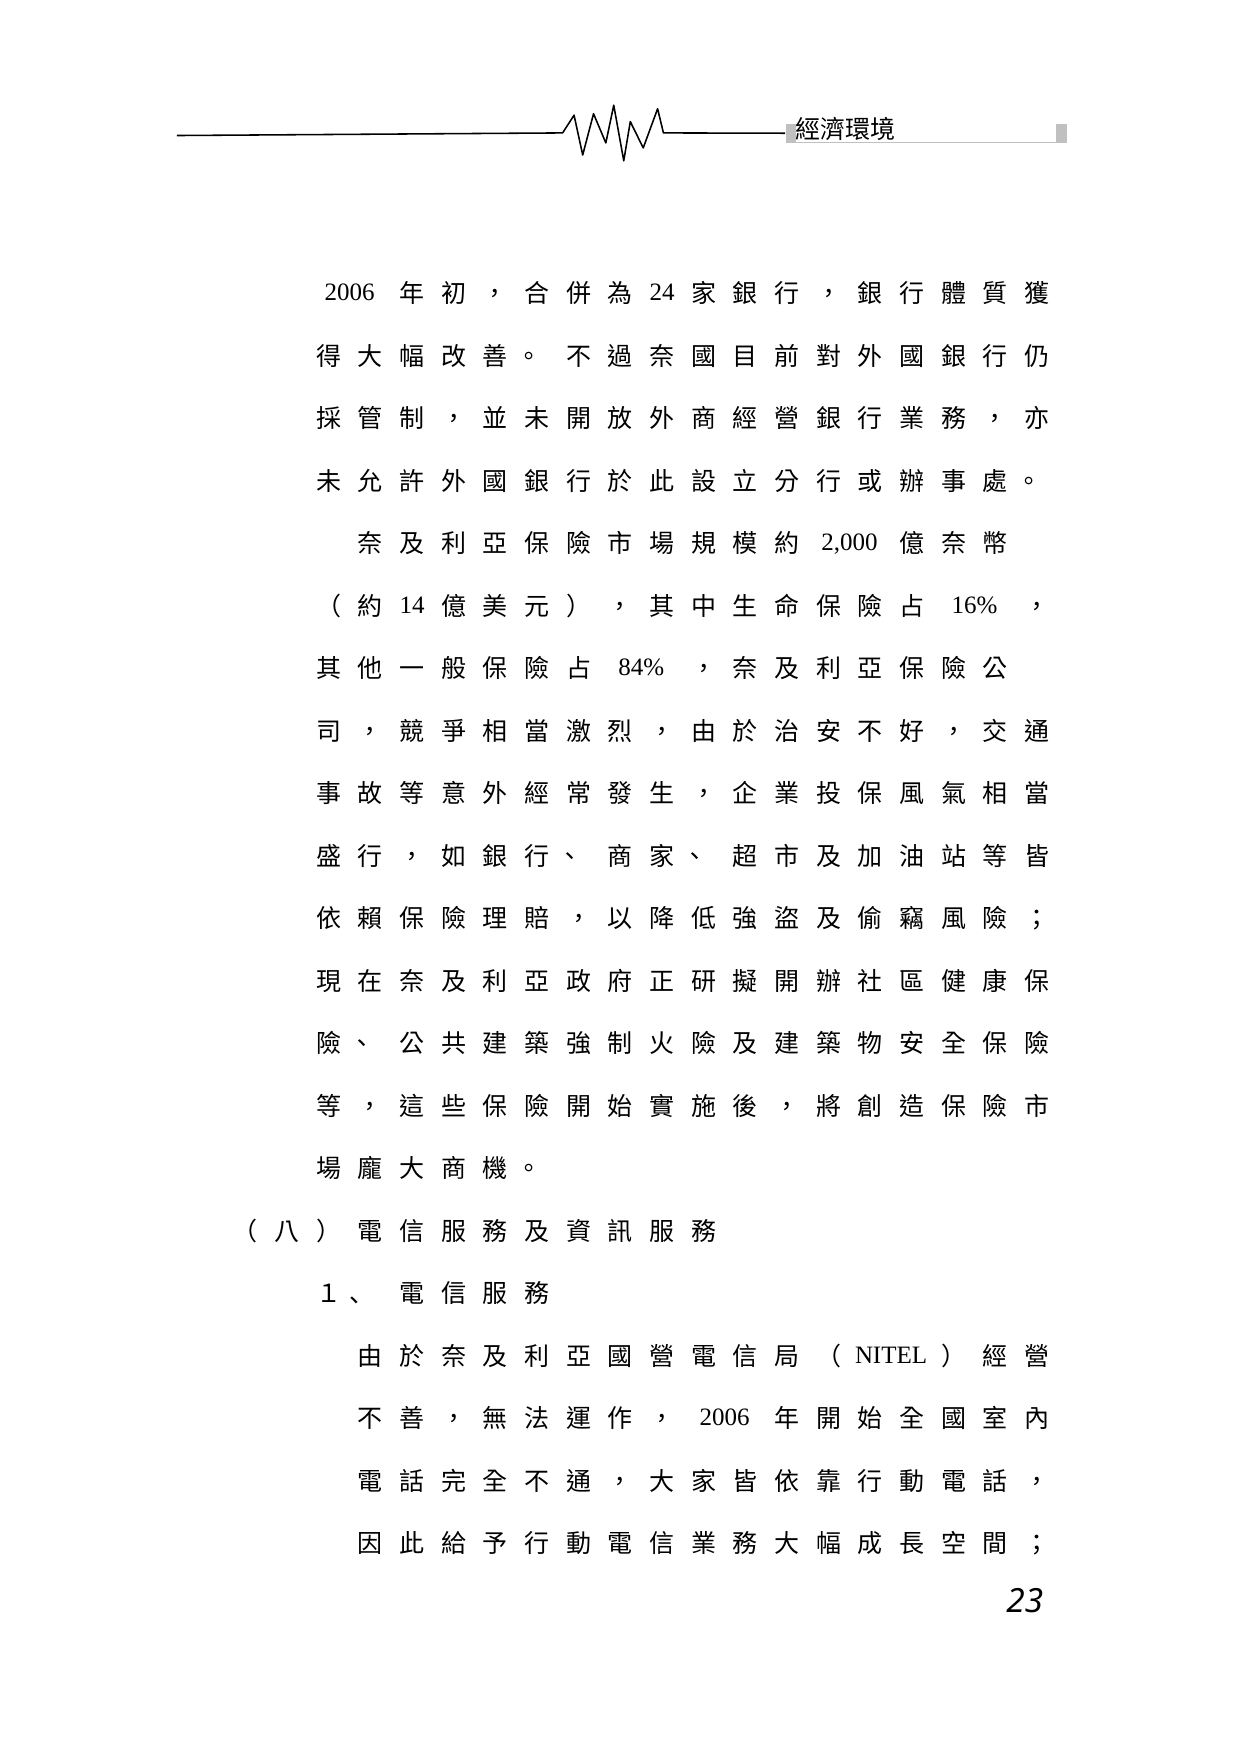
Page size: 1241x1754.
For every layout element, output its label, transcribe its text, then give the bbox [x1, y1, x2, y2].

text １、電信服務 [281, 1250, 1058, 1313]
text 由於奈及利亞國營電信局（NITEL）經營不善，無法運作，2006年開始全國室內電話完全不通，大家皆依靠行動電話，因此給予行動電信業務大幅成長空間； [330, 1313, 1058, 1563]
text 奈及利亞保險市場規模約2,000億奈幣（約14億美元），其中生命保險占16%，其他一般保險占84%，奈及利亞保險公司，競爭相當激烈，由於治安不好，交通事故等意外經常發生，企業投保風氣相當盛行，如銀行、商家、超市及加油站等皆依賴保險理賠，以降低強盜及偷竊風險；現在奈及利亞政府正研擬開辦社區健康保險、公共建築強制火險及建築物安全保險等，這些保險開始實施後，將創造保險市場龐大商機。 [281, 500, 1058, 1188]
text （八）電信服務及資訊服務 [207, 1188, 1058, 1250]
text 2006年初，合併為24家銀行，銀行體質獲得大幅改善。不過奈國目前對外國銀行仍採管制，並未開放外商經營銀行業務，亦未允許外國銀行於此設立分行或辦事處。 [281, 250, 1058, 500]
